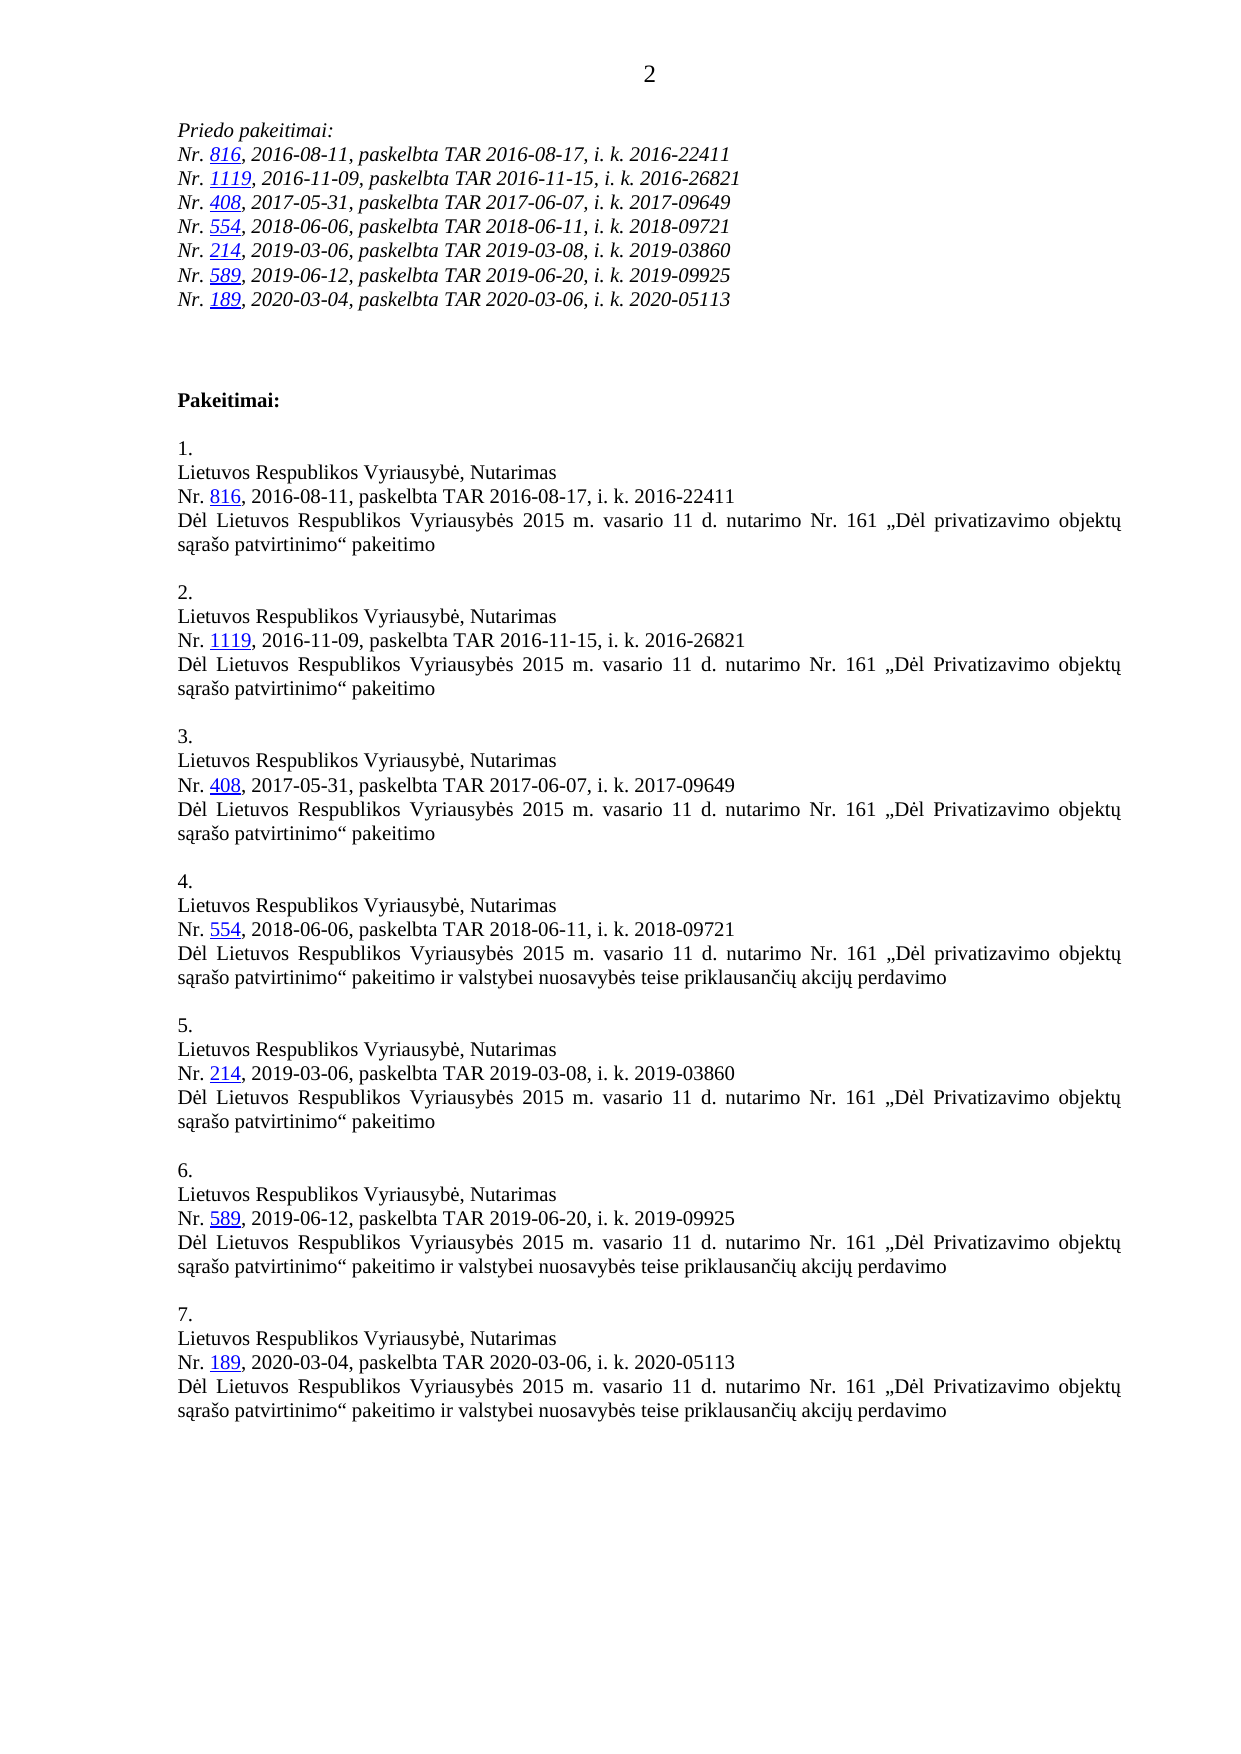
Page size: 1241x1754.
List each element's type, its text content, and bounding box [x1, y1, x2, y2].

text Lietuvos Respublikos Vyriausybė, Nutarimas [177, 1037, 1122, 1061]
text Nr. 214, 2019-03-06, paskelbta TAR 2019-03-08, i. k. 2019-03860 [177, 1061, 1122, 1085]
text Nr. 189, 2020-03-04, paskelbta TAR 2020-03-06, i. k. 2020-05113 [177, 287, 1122, 311]
text Nr. 554, 2018-06-06, paskelbta TAR 2018-06-11, i. k. 2018-09721 [177, 917, 1122, 941]
text 2. [177, 580, 1122, 604]
text Nr. 816, 2016-08-11, paskelbta TAR 2016-08-17, i. k. 2016-22411 [177, 142, 1122, 166]
text 3. [177, 724, 1122, 748]
text Dėl Lietuvos Respublikos Vyriausybės 2015 m. vasario 11 d. nutarimo Nr. 161 „Dėl Privatizavimo objektų sąrašo patvirtinimo“ pakeitimo [177, 797, 1122, 845]
text 7. [177, 1302, 1122, 1326]
text 1. [177, 436, 1122, 460]
text 6. [177, 1157, 1122, 1182]
text Nr. 1119, 2016-11-09, paskelbta TAR 2016-11-15, i. k. 2016-26821 [177, 166, 1122, 190]
text 5. [177, 1013, 1122, 1037]
text Nr. 214, 2019-03-06, paskelbta TAR 2019-03-08, i. k. 2019-03860 [177, 238, 1122, 262]
text Lietuvos Respublikos Vyriausybė, Nutarimas [177, 893, 1122, 917]
text Dėl Lietuvos Respublikos Vyriausybės 2015 m. vasario 11 d. nutarimo Nr. 161 „Dėl Privatizavimo objektų sąrašo patvirtinimo“ pakeitimo [177, 1085, 1122, 1133]
text Dėl Lietuvos Respublikos Vyriausybės 2015 m. vasario 11 d. nutarimo Nr. 161 „Dėl Privatizavimo objektų sąrašo patvirtinimo“ pakeitimo ir valstybei nuosavybės teise priklausančių akcijų perdavimo [177, 1374, 1122, 1422]
text 4. [177, 869, 1122, 893]
text Nr. 408, 2017-05-31, paskelbta TAR 2017-06-07, i. k. 2017-09649 [177, 190, 1122, 214]
text Lietuvos Respublikos Vyriausybė, Nutarimas [177, 1326, 1122, 1350]
text Nr. 408, 2017-05-31, paskelbta TAR 2017-06-07, i. k. 2017-09649 [177, 772, 1122, 797]
text Lietuvos Respublikos Vyriausybė, Nutarimas [177, 460, 1122, 484]
text Dėl Lietuvos Respublikos Vyriausybės 2015 m. vasario 11 d. nutarimo Nr. 161 „Dėl privatizavimo objektų sąrašo patvirtinimo“ pakeitimo ir valstybei nuosavybės teise priklausančių akcijų perdavimo [177, 941, 1122, 989]
text Dėl Lietuvos Respublikos Vyriausybės 2015 m. vasario 11 d. nutarimo Nr. 161 „Dėl Privatizavimo objektų sąrašo patvirtinimo“ pakeitimo ir valstybei nuosavybės teise priklausančių akcijų perdavimo [177, 1230, 1122, 1278]
text Nr. 1119, 2016-11-09, paskelbta TAR 2016-11-15, i. k. 2016-26821 [177, 628, 1122, 652]
text Nr. 589, 2019-06-12, paskelbta TAR 2019-06-20, i. k. 2019-09925 [177, 262, 1122, 287]
text Priedo pakeitimai: [177, 118, 1122, 142]
text Lietuvos Respublikos Vyriausybė, Nutarimas [177, 604, 1122, 628]
text Pakeitimai: [177, 387, 1122, 412]
text Nr. 816, 2016-08-11, paskelbta TAR 2016-08-17, i. k. 2016-22411 [177, 484, 1122, 508]
text Nr. 189, 2020-03-04, paskelbta TAR 2020-03-06, i. k. 2020-05113 [177, 1350, 1122, 1374]
text Lietuvos Respublikos Vyriausybė, Nutarimas [177, 748, 1122, 772]
text Lietuvos Respublikos Vyriausybė, Nutarimas [177, 1182, 1122, 1206]
text Dėl Lietuvos Respublikos Vyriausybės 2015 m. vasario 11 d. nutarimo Nr. 161 „Dėl privatizavimo objektų sąrašo patvirtinimo“ pakeitimo [177, 508, 1122, 556]
text Dėl Lietuvos Respublikos Vyriausybės 2015 m. vasario 11 d. nutarimo Nr. 161 „Dėl Privatizavimo objektų sąrašo patvirtinimo“ pakeitimo [177, 652, 1122, 700]
text Nr. 554, 2018-06-06, paskelbta TAR 2018-06-11, i. k. 2018-09721 [177, 214, 1122, 238]
text Nr. 589, 2019-06-12, paskelbta TAR 2019-06-20, i. k. 2019-09925 [177, 1206, 1122, 1230]
